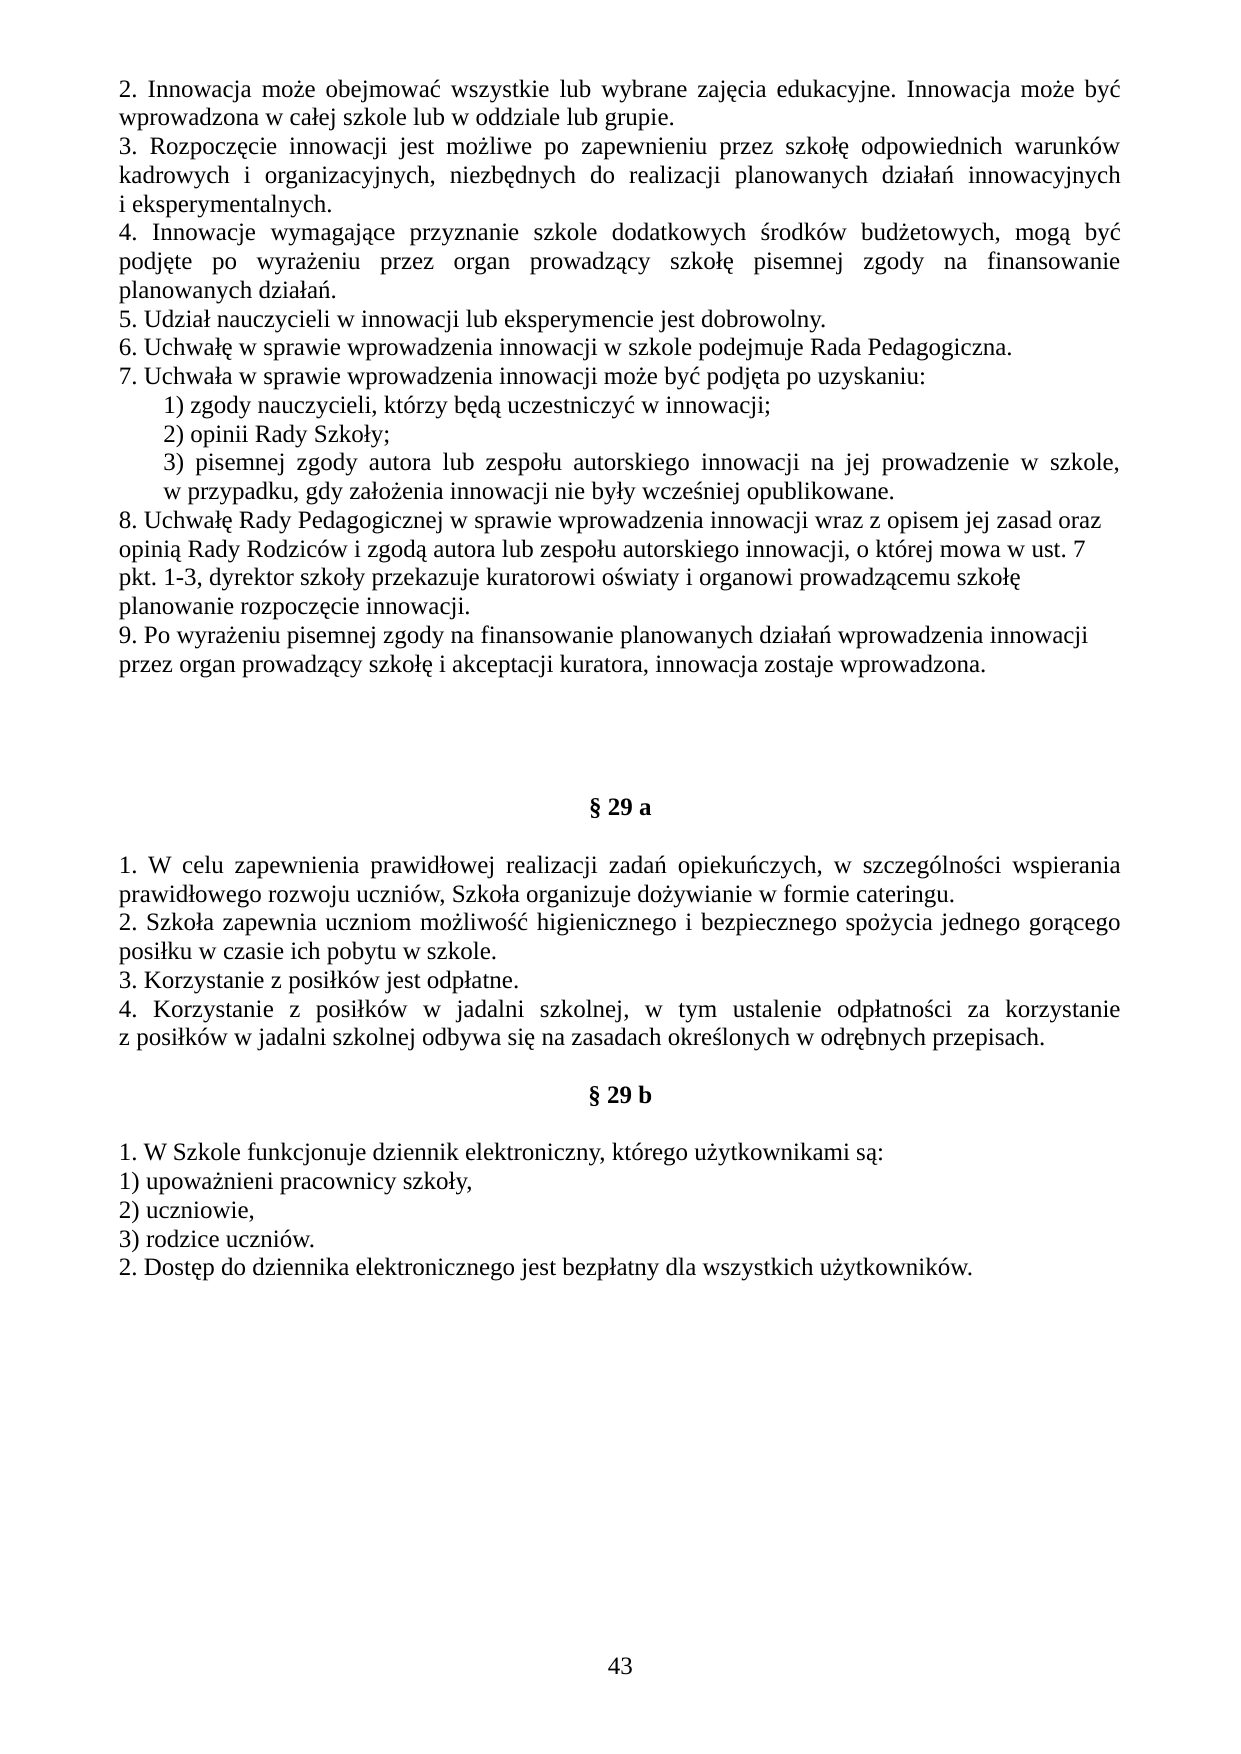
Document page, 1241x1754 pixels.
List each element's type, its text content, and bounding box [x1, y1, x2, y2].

text 2. Innowacja może obejmować wszystkie lub wybrane zajęcia edukacyjne. Innowacja może być wprowadzona w całej szkole lub w oddziale lub grupie. [119, 74, 1121, 131]
text 2. Szkoła zapewnia uczniom możliwość higienicznego i bezpiecznego spożycia jednego gorącego posiłku w czasie ich pobytu w szkole. [119, 907, 1121, 965]
text 9. Po wyrażeniu pisemnej zgody na finansowanie planowanych działań wprowadzenia innowacji przez organ prowadzący szkołę i akceptacji kuratora, innowacja zostaje wprowadzona. [119, 620, 1121, 677]
text 2. Dostęp do dziennika elektronicznego jest bezpłatny dla wszystkich użytkowników. [119, 1252, 1121, 1281]
text 4. Innowacje wymagające przyznanie szkole dodatkowych środków budżetowych, mogą być podjęte po wyrażeniu przez organ prowadzący szkołę pisemnej zgody na finansowanie planowanych działań. [119, 217, 1121, 304]
text § 29 b [119, 1080, 1121, 1109]
text 3. Korzystanie z posiłków jest odpłatne. [119, 965, 1121, 994]
text 6. Uchwałę w sprawie wprowadzenia innowacji w szkole podejmuje Rada Pedagogiczna. [119, 332, 1121, 361]
text 1) upoważnieni pracownicy szkoły, [119, 1166, 1121, 1195]
text 3) rodzice uczniów. [119, 1224, 1121, 1252]
text 2) opinii Rady Szkoły; [163, 419, 1121, 447]
text 5. Udział nauczycieli w innowacji lub eksperymencie jest dobrowolny. [119, 304, 1121, 332]
text 7. Uchwała w sprawie wprowadzenia innowacji może być podjęta po uzyskaniu: [119, 361, 1121, 390]
text 8. Uchwałę Rady Pedagogicznej w sprawie wprowadzenia innowacji wraz z opisem jej zasad oraz opinią Rady Rodziców i zgodą autora lub zespołu autorskiego innowacji, o której mowa w ust. 7 pkt. 1-3, dyrektor szkoły przekazuje kuratorowi oświaty i organowi prowadzącemu szkołę planowanie rozpoczęcie innowacji. [119, 505, 1121, 620]
text 4. Korzystanie z posiłków w jadalni szkolnej, w tym ustalenie odpłatności za korzystanie z posiłków w jadalni szkolnej odbywa się na zasadach określonych w odrębnych przepisach. [119, 994, 1121, 1051]
text § 29 a [119, 792, 1121, 821]
text 2) uczniowie, [119, 1195, 1121, 1224]
text 3. Rozpoczęcie innowacji jest możliwe po zapewnieniu przez szkołę odpowiednich warunków kadrowych i organizacyjnych, niezbędnych do realizacji planowanych działań innowacyjnych i eksperymentalnych. [119, 131, 1121, 217]
text 1. W Szkole funkcjonuje dziennik elektroniczny, którego użytkownikami są: [119, 1137, 1121, 1166]
text 3) pisemnej zgody autora lub zespołu autorskiego innowacji na jej prowadzenie w szkole, w przypadku, gdy założenia innowacji nie były wcześniej opublikowane. [163, 447, 1121, 505]
text 1) zgody nauczycieli, którzy będą uczestniczyć w innowacji; [163, 390, 1121, 419]
text 1. W celu zapewnienia prawidłowej realizacji zadań opiekuńczych, w szczególności wspierania prawidłowego rozwoju uczniów, Szkoła organizuje dożywianie w formie cateringu. [119, 850, 1121, 907]
